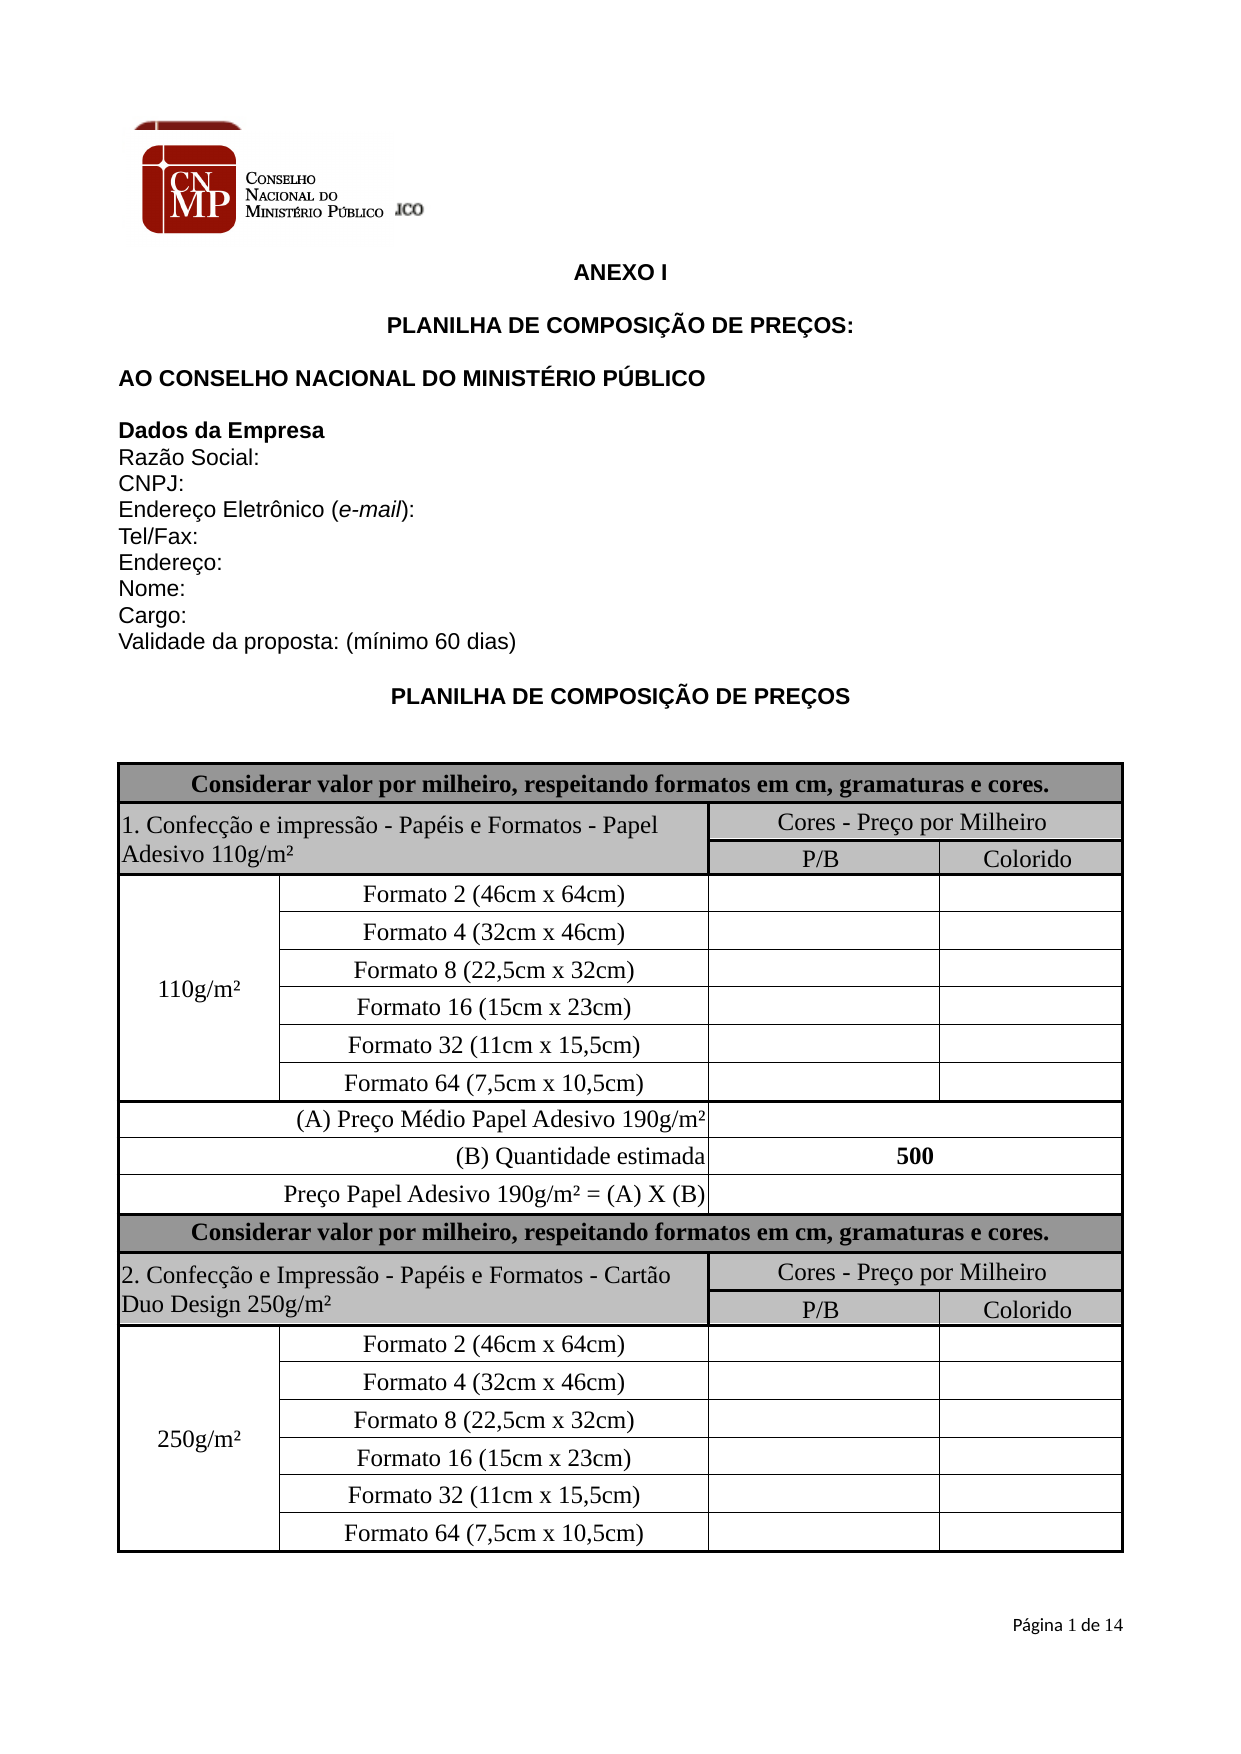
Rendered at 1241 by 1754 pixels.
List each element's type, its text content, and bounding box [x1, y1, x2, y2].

table_cell P/B [710, 842, 939, 873]
table_cell 250g/m² [120, 1327, 279, 1550]
table_cell Formato 4 (32cm x 46cm) [280, 1362, 708, 1399]
picture [126, 131, 394, 247]
table_cell 2. Confecção e Impressão - Papéis e Formatos - Cartão Duo Design 250g/m² [120, 1254, 707, 1323]
text Cargo: [118, 602, 1123, 628]
table_cell Formato 32 (11cm x 15,5cm) [280, 1475, 708, 1512]
table_cell [709, 950, 939, 986]
text Validade da proposta: (mínimo 60 dias) [118, 628, 1123, 654]
table_cell 110g/m² [120, 876, 279, 1099]
table_cell [709, 1175, 1121, 1212]
table_cell [709, 876, 939, 911]
table_cell (A) Preço Médio Papel Adesivo 190g/m² [120, 1103, 708, 1137]
table_cell Formato 8 (22,5cm x 32cm) [280, 1400, 708, 1437]
table_cell [940, 1063, 1121, 1099]
table_cell [940, 987, 1121, 1024]
table_cell [709, 987, 939, 1024]
table_cell [940, 1475, 1121, 1512]
text Razão Social: [118, 443, 1123, 470]
table_cell Formato 4 (32cm x 46cm) [280, 912, 708, 949]
table_cell [709, 1438, 939, 1474]
picture [122, 116, 432, 246]
text Endereço: [118, 549, 1123, 575]
table_cell Formato 64 (7,5cm x 10,5cm) [280, 1063, 708, 1099]
text Endereço Eletrônico (e-mail): [118, 496, 1123, 523]
table_cell [940, 1327, 1121, 1361]
table_cell Considerar valor por milheiro, respeitando formatos em cm, gramaturas e cores. [120, 1216, 1121, 1251]
table_cell [940, 1025, 1121, 1062]
text ANEXO I [118, 259, 1123, 285]
table_cell [940, 1513, 1121, 1550]
table_cell Formato 16 (15cm x 23cm) [280, 987, 708, 1024]
table_cell 1. Confecção e impressão - Papéis e Formatos - Papel Adesivo 110g/m² [120, 804, 707, 873]
table_cell Cores - Preço por Milheiro [710, 1254, 1121, 1289]
text Dados da Empresa [118, 417, 1123, 443]
table_cell [940, 1400, 1121, 1437]
text AO CONSELHO NACIONAL DO MINISTÉRIO PÚBLICO [118, 364, 1123, 391]
table_cell (B) Quantidade estimada [120, 1138, 708, 1174]
table_cell [940, 1362, 1121, 1399]
table_cell Preço Papel Adesivo 190g/m² = (A) X (B) [120, 1175, 708, 1212]
table_cell [709, 1400, 939, 1437]
table_cell [940, 876, 1121, 911]
table_cell P/B [710, 1292, 939, 1323]
table_cell Colorido [940, 1292, 1121, 1323]
table_cell Formato 64 (7,5cm x 10,5cm) [280, 1513, 708, 1550]
table_header Considerar valor por milheiro, respeitando formatos em cm, gramaturas e cores. [120, 765, 1121, 801]
table_cell Formato 8 (22,5cm x 32cm) [280, 950, 708, 986]
table_cell Cores - Preço por Milheiro [710, 804, 1121, 838]
table_cell Formato 16 (15cm x 23cm) [280, 1438, 708, 1474]
text Tel/Fax: [118, 523, 1123, 549]
table_cell [709, 1063, 939, 1099]
text PLANILHA DE COMPOSIÇÃO DE PREÇOS [118, 683, 1123, 709]
text CNPJ: [118, 470, 1123, 496]
text PLANILHA DE COMPOSIÇÃO DE PREÇOS: [118, 312, 1123, 338]
table_cell [940, 912, 1121, 949]
table_cell [709, 1025, 939, 1062]
table_cell Formato 32 (11cm x 15,5cm) [280, 1025, 708, 1062]
table_cell 500 [709, 1138, 1121, 1174]
table_cell [709, 1362, 939, 1399]
table_cell [709, 1327, 939, 1361]
table_cell Formato 2 (46cm x 64cm) [280, 1327, 708, 1361]
table_cell [709, 912, 939, 949]
table_cell Formato 2 (46cm x 64cm) [280, 876, 708, 911]
text Nome: [118, 575, 1123, 602]
table_cell [709, 1103, 1121, 1137]
table_cell [709, 1475, 939, 1512]
table_cell [940, 950, 1121, 986]
table_cell [940, 1438, 1121, 1474]
table_cell [709, 1513, 939, 1550]
table_cell Colorido [940, 842, 1121, 873]
